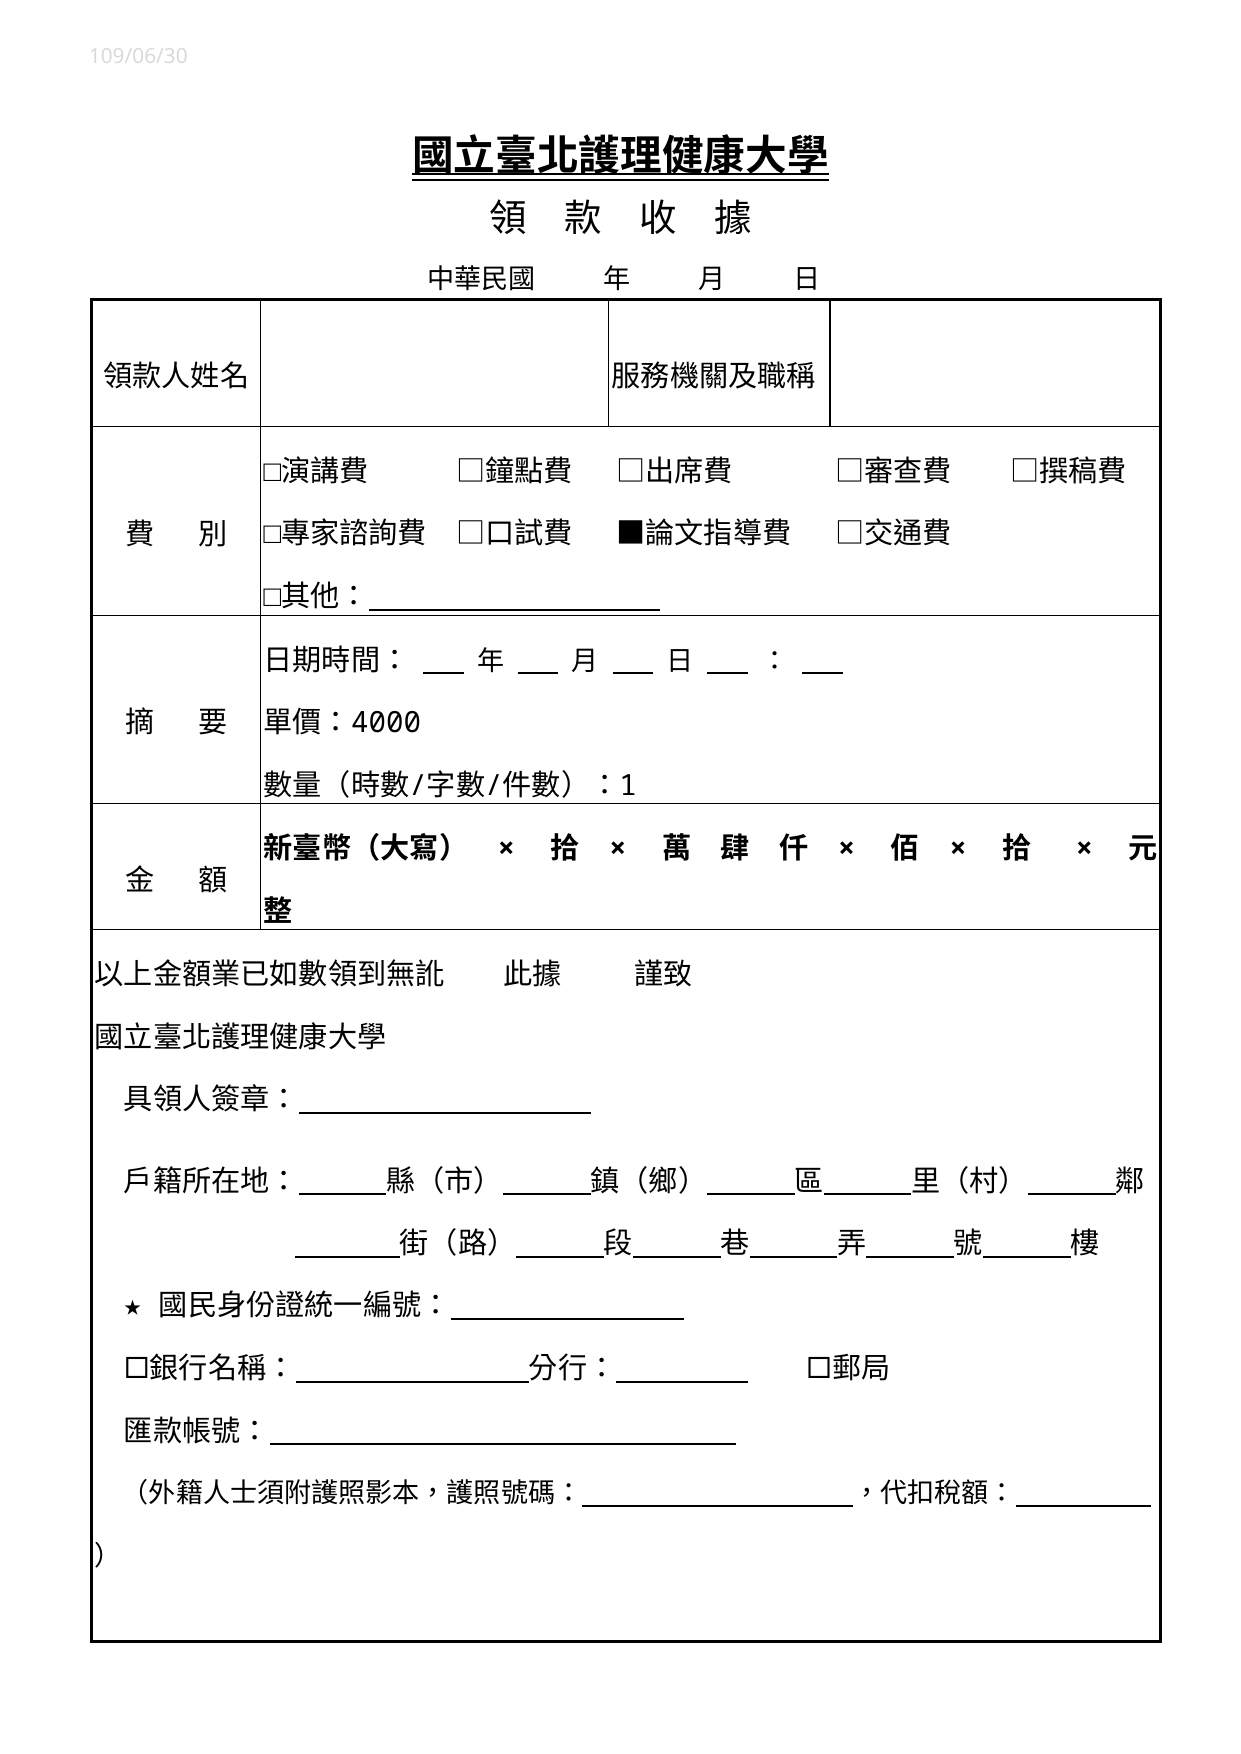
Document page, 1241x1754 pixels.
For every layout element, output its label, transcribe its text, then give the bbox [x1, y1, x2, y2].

table_cell 新臺幣（大寫） × 拾 × 萬 肆 仟 × 佰 × 拾 × 元整 [261, 804, 1159, 929]
table_cell 以上金額業已如數領到無訛 此據 謹致 國立臺北護理健康大學 具領人簽章： 戶籍所在地： 縣（市） 鎮（鄉） 區 里（村） 鄰 街（路） 段 巷 弄 號 樓 ★ 國民身份證統一編號： 銀行名稱： 分行： 郵局 匯款帳號： （外籍人士須附護照影本，護照號碼： ，代扣稅額： ） [93, 930, 1159, 1640]
table_header 領款人姓名 [93, 301, 260, 426]
table_header [261, 301, 608, 426]
table_cell 摘 要 [93, 616, 260, 803]
table_cell 費 別 [93, 427, 260, 615]
table_header 服務機關及職稱 [609, 301, 829, 426]
table_cell 金 額 [93, 804, 260, 929]
table_header [831, 301, 1159, 426]
text 領 款 收 據 [89, 173, 1152, 236]
text 中華民國 年 月 日 [89, 236, 1152, 298]
text 國立臺北護理健康大學 [89, 111, 1152, 173]
table_cell □演講費 □鐘點費 □出席費 □審查費 □撰稿費 □專家諮詢費 □口試費 ■論文指導費 □交通費 □其他： [261, 427, 1159, 615]
table_cell 日期時間： 年 月 日 ： 單價：4000 數量（時數/字數/件數）：1 [261, 616, 1159, 803]
